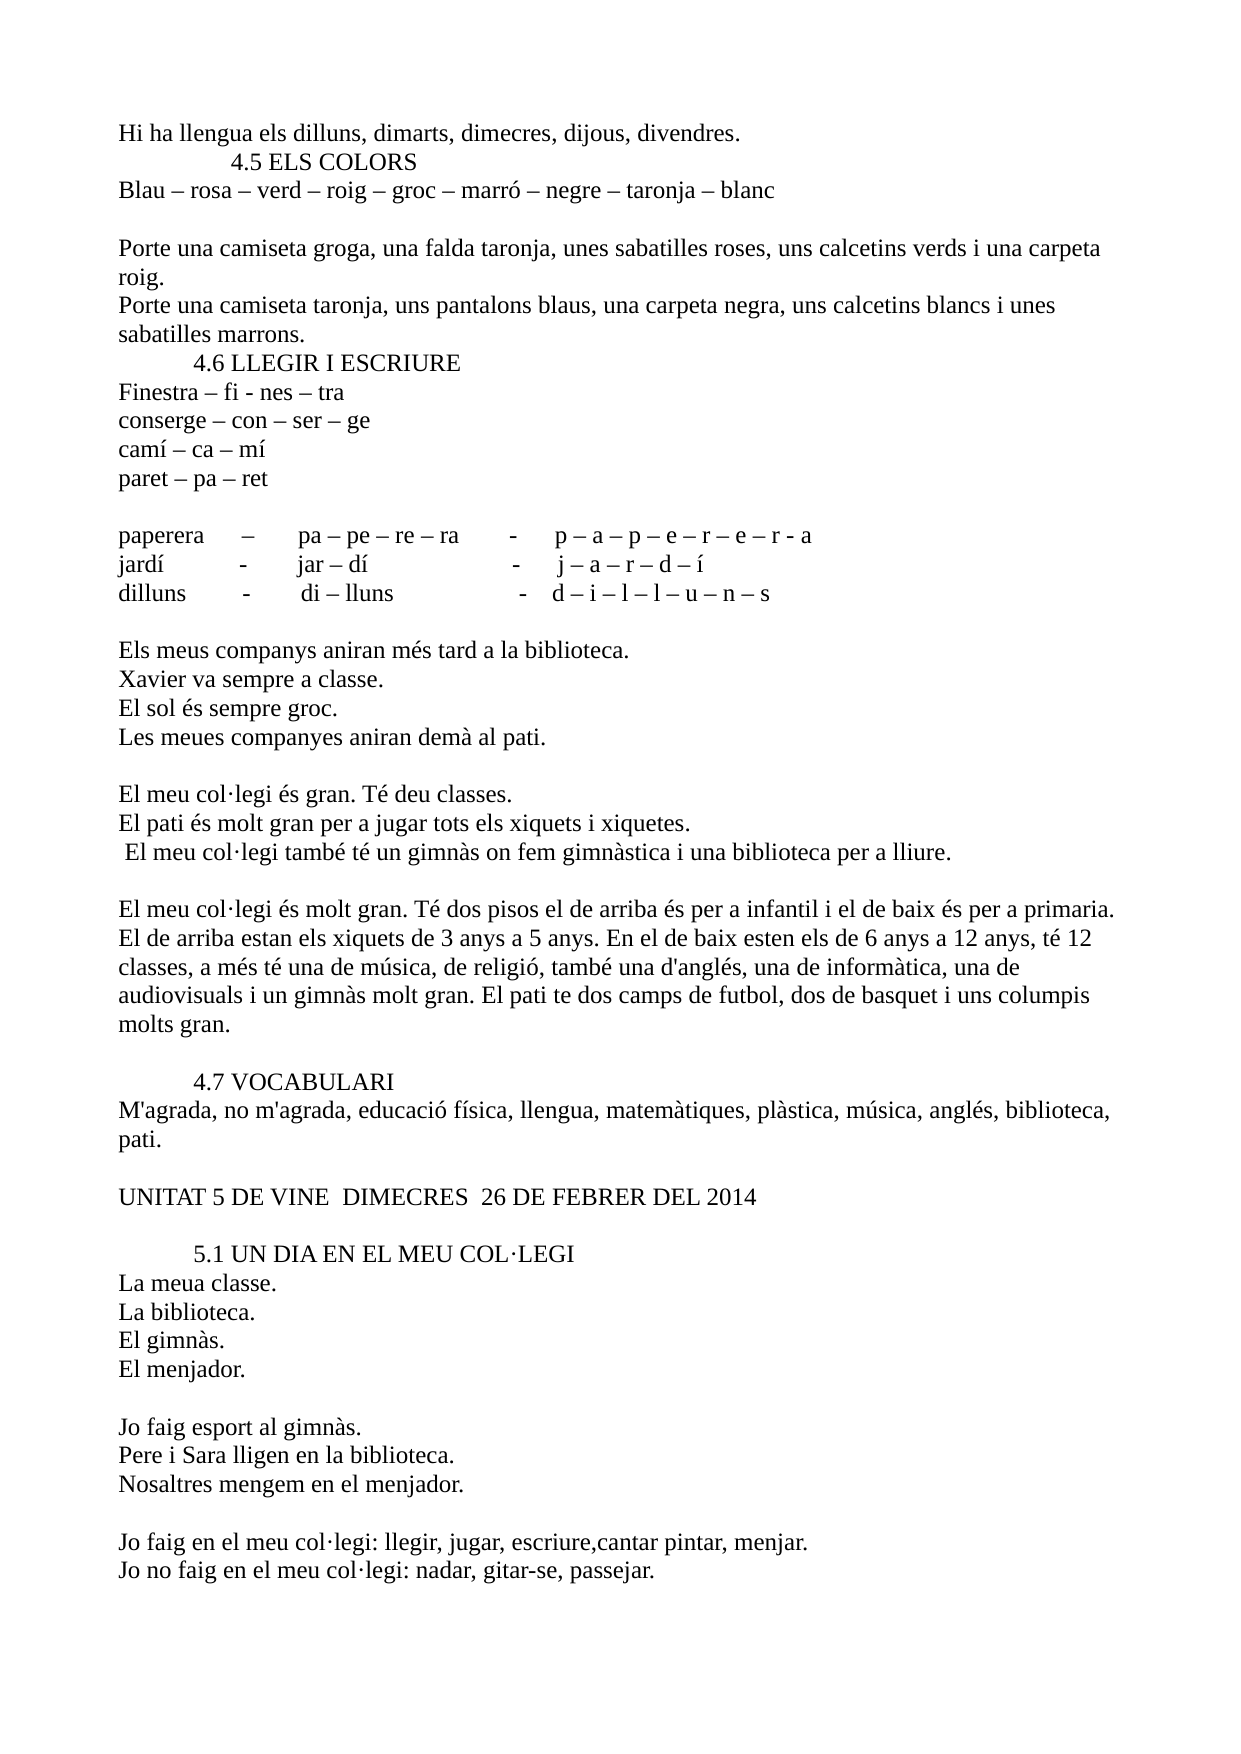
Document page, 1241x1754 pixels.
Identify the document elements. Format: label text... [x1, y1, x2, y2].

text El pati és molt gran per a jugar tots els xiquets i xiquetes. [118, 808, 1122, 837]
text paret – pa – ret [118, 463, 1122, 492]
text El de arriba estan els xiquets de 3 anys a 5 anys. En el de baix esten els de 6 anys a 12 anys, té 12 classes, a més té una de música, de religió, també una d'anglés, una de informàtica, una de audiovisuals i un gimnàs molt gran. El pati te dos camps de futbol, dos de basquet i uns columpis molts gran. [118, 923, 1122, 1038]
text conserge – con – ser – ge [118, 406, 1122, 434]
text camí – ca – mí [118, 434, 1122, 463]
text M'agrada, no m'agrada, educació física, llengua, matemàtiques, plàstica, música, anglés, biblioteca, pati. [118, 1096, 1122, 1153]
text Jo no faig en el meu col·legi: nadar, gitar-se, passejar. [118, 1556, 1122, 1584]
text El meu col·legi és molt gran. Té dos pisos el de arriba és per a infantil i el de baix és per a primaria. [118, 894, 1122, 923]
text Pere i Sara lligen en la biblioteca. [118, 1441, 1122, 1469]
text Hi ha llengua els dilluns, dimarts, dimecres, dijous, divendres. [118, 118, 1122, 147]
text dilluns - di – lluns - d – i – l – l – u – n – s [118, 578, 1122, 607]
text El sol és sempre groc. [118, 693, 1122, 722]
text Els meus companys aniran més tard a la biblioteca. [118, 636, 1122, 664]
text La biblioteca. [118, 1297, 1122, 1326]
text El menjador. [118, 1354, 1122, 1383]
text Porte una camiseta taronja, uns pantalons blaus, una carpeta negra, uns calcetins blancs i unes sabatilles marrons. [118, 291, 1122, 348]
text jardí - jar – dí - j – a – r – d – í [118, 549, 1122, 578]
text Jo faig esport al gimnàs. [118, 1412, 1122, 1441]
text Blau – rosa – verd – roig – groc – marró – negre – taronja – blanc [118, 176, 1122, 204]
text paperera – pa – pe – re – ra - p – a – p – e – r – e – r - a [118, 521, 1122, 549]
text Les meues companyes aniran demà al pati. [118, 722, 1122, 751]
text La meua classe. [118, 1268, 1122, 1297]
text Finestra – fi - nes – tra [118, 377, 1122, 406]
list VOCABULARI [193, 1067, 1122, 1096]
text UNITAT 5 DE VINE DIMECRES 26 DE FEBRER DEL 2014 [118, 1182, 1122, 1211]
text El gimnàs. [118, 1326, 1122, 1354]
text El meu col·legi també té un gimnàs on fem gimnàstica i una biblioteca per a lliure. [118, 837, 1122, 866]
text Jo faig en el meu col·legi: llegir, jugar, escriure,cantar pintar, menjar. [118, 1527, 1122, 1556]
list 4.5 ELS COLORS [193, 147, 1122, 176]
list UN DIA EN EL MEU COL·LEGI [193, 1239, 1122, 1268]
text El meu col·legi és gran. Té deu classes. [118, 779, 1122, 808]
text Xavier va sempre a classe. [118, 664, 1122, 693]
text Porte una camiseta groga, una falda taronja, unes sabatilles roses, uns calcetins verds i una carpeta roig. [118, 233, 1122, 291]
list LLEGIR I ESCRIURE [193, 348, 1122, 377]
text Nosaltres mengem en el menjador. [118, 1469, 1122, 1498]
